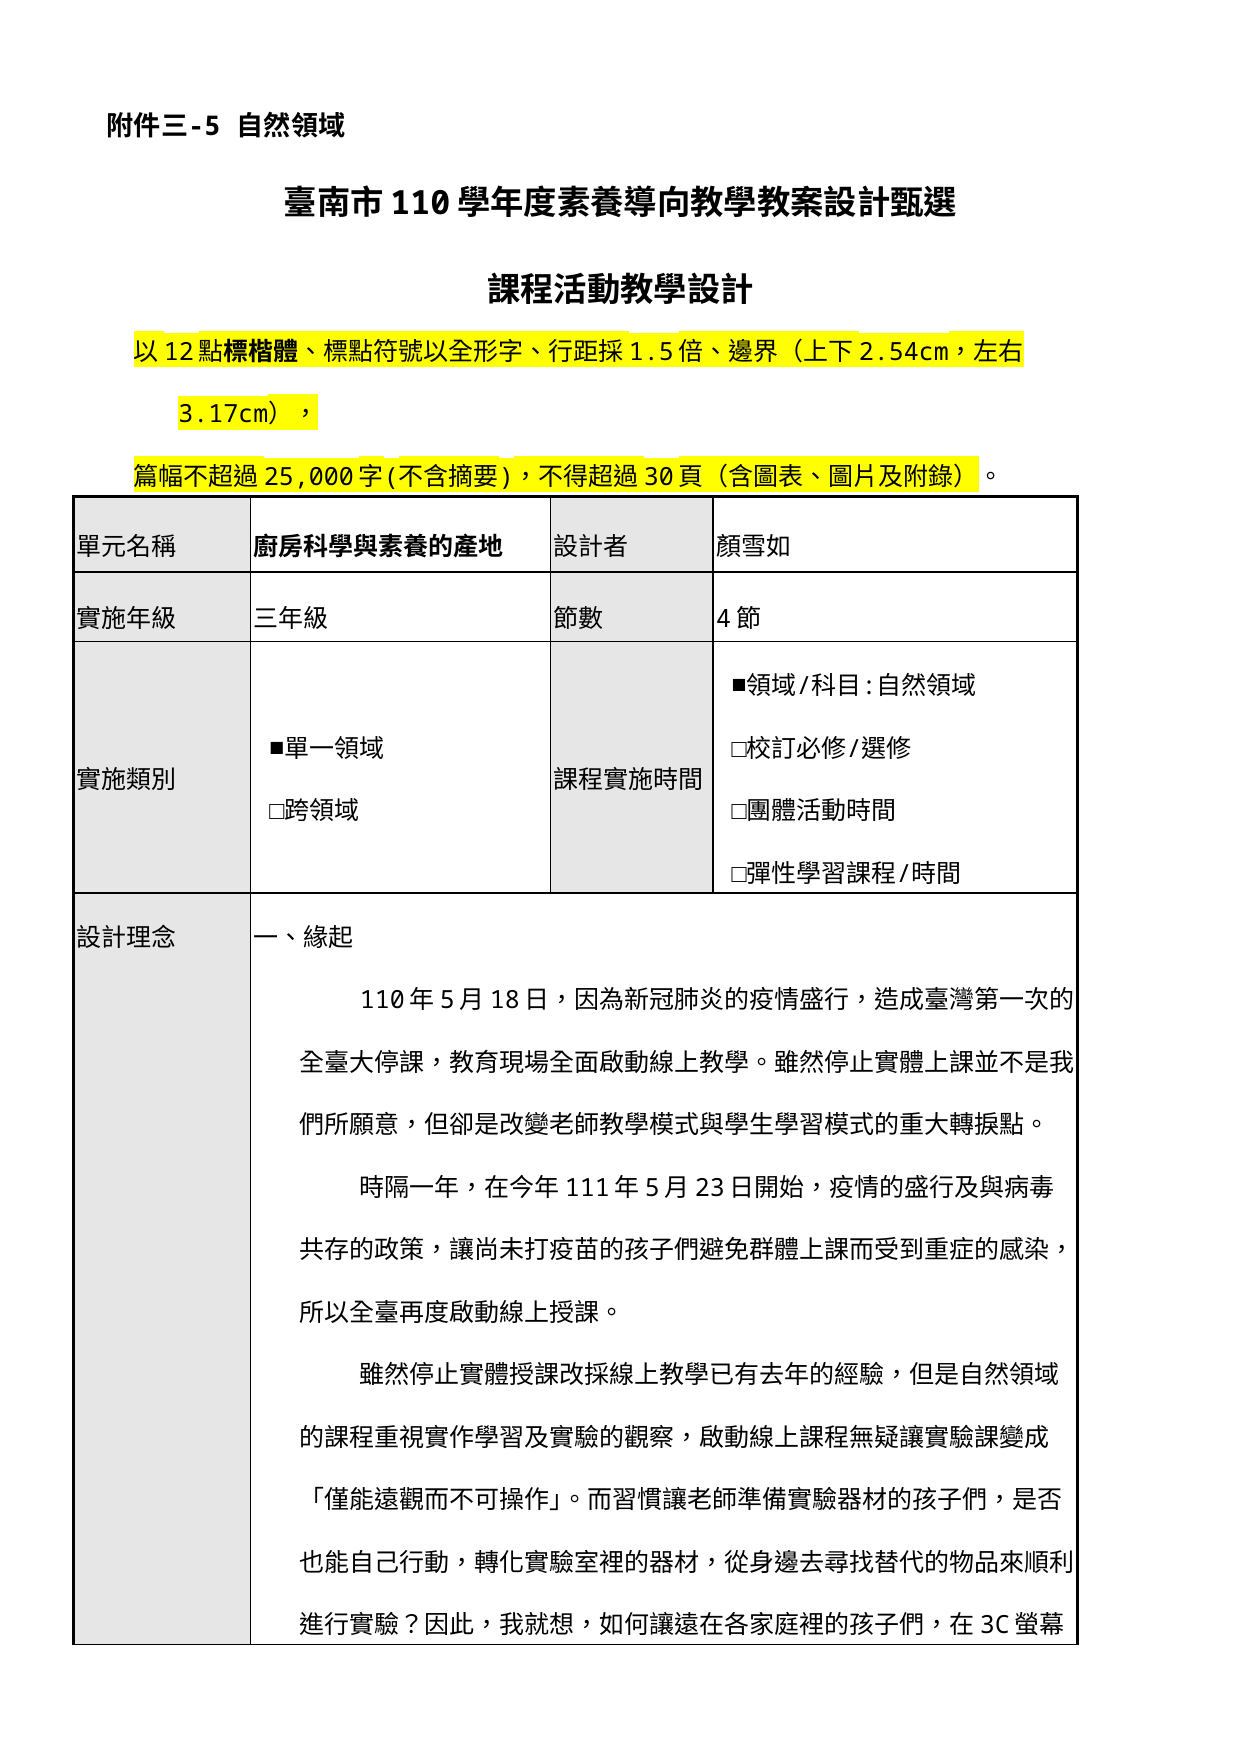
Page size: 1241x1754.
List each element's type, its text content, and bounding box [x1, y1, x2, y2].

table_cell 實施年級 [75, 573, 250, 641]
text 附件三-5 自然領域 [90, 104, 362, 143]
text 篇幅不超過25,000字(不含摘要)，不得超過30頁（含圖表、圖片及附錄）。 [134, 432, 1165, 495]
text 以12點標楷體、標點符號以全形字、行距採1.5倍、邊界（上下2.54cm，左右3.17cm）， [134, 307, 1165, 432]
table_cell 一、緣起 110年5月18日，因為新冠肺炎的疫情盛行，造成臺灣第一次的全臺大停課，教育現場全面啟動線上教學。雖然停止實體上課並不是我們所願意，但卻是改變老師教學模式與學生學習模式的重大轉捩點。 時隔一年，在今年111年5月23日開始，疫情的盛行及與病毒共存的政策，讓尚未打疫苗的孩子們避免群體上課而受到重症的感染，所以全臺再度啟動線上授課。 雖然停止實體授課改採線上教學已有去年的經驗，但是自然領域的課程重視實作學習及實驗的觀察，啟動線上課程無疑讓實驗課變成「僅能遠觀而不可操作｣。而習慣讓老師準備實驗器材的孩子們，是否也能自己行動，轉化實驗室裡的器材，從身邊去尋找替代的物品來順利進行實驗？因此，我就想，如何讓遠在各家庭裡的孩子們，在3C螢幕 [251, 894, 1076, 1644]
table_header 廚房科學與素養的產地 [251, 498, 550, 571]
table_cell 節數 [551, 573, 712, 641]
table_header 顏雪如 [714, 498, 1076, 571]
table_cell 4節 [714, 573, 1076, 641]
table_header 單元名稱 [75, 498, 250, 571]
text 課程活動教學設計 [75, 245, 1165, 307]
table_cell ■領域/科目:自然領域 □校訂必修/選修 □團體活動時間 □彈性學習課程/時間 [714, 642, 1076, 892]
text 臺南市110學年度素養導向教學教案設計甄選 [75, 158, 1165, 221]
table_cell ■單一領域 □跨領域 [251, 642, 550, 892]
table_cell 課程實施時間 [551, 642, 712, 892]
table_cell 實施類別 [75, 642, 250, 892]
table_cell 三年級 [251, 573, 550, 641]
table_header 設計者 [551, 498, 712, 571]
table_cell 設計理念 [75, 894, 250, 1644]
